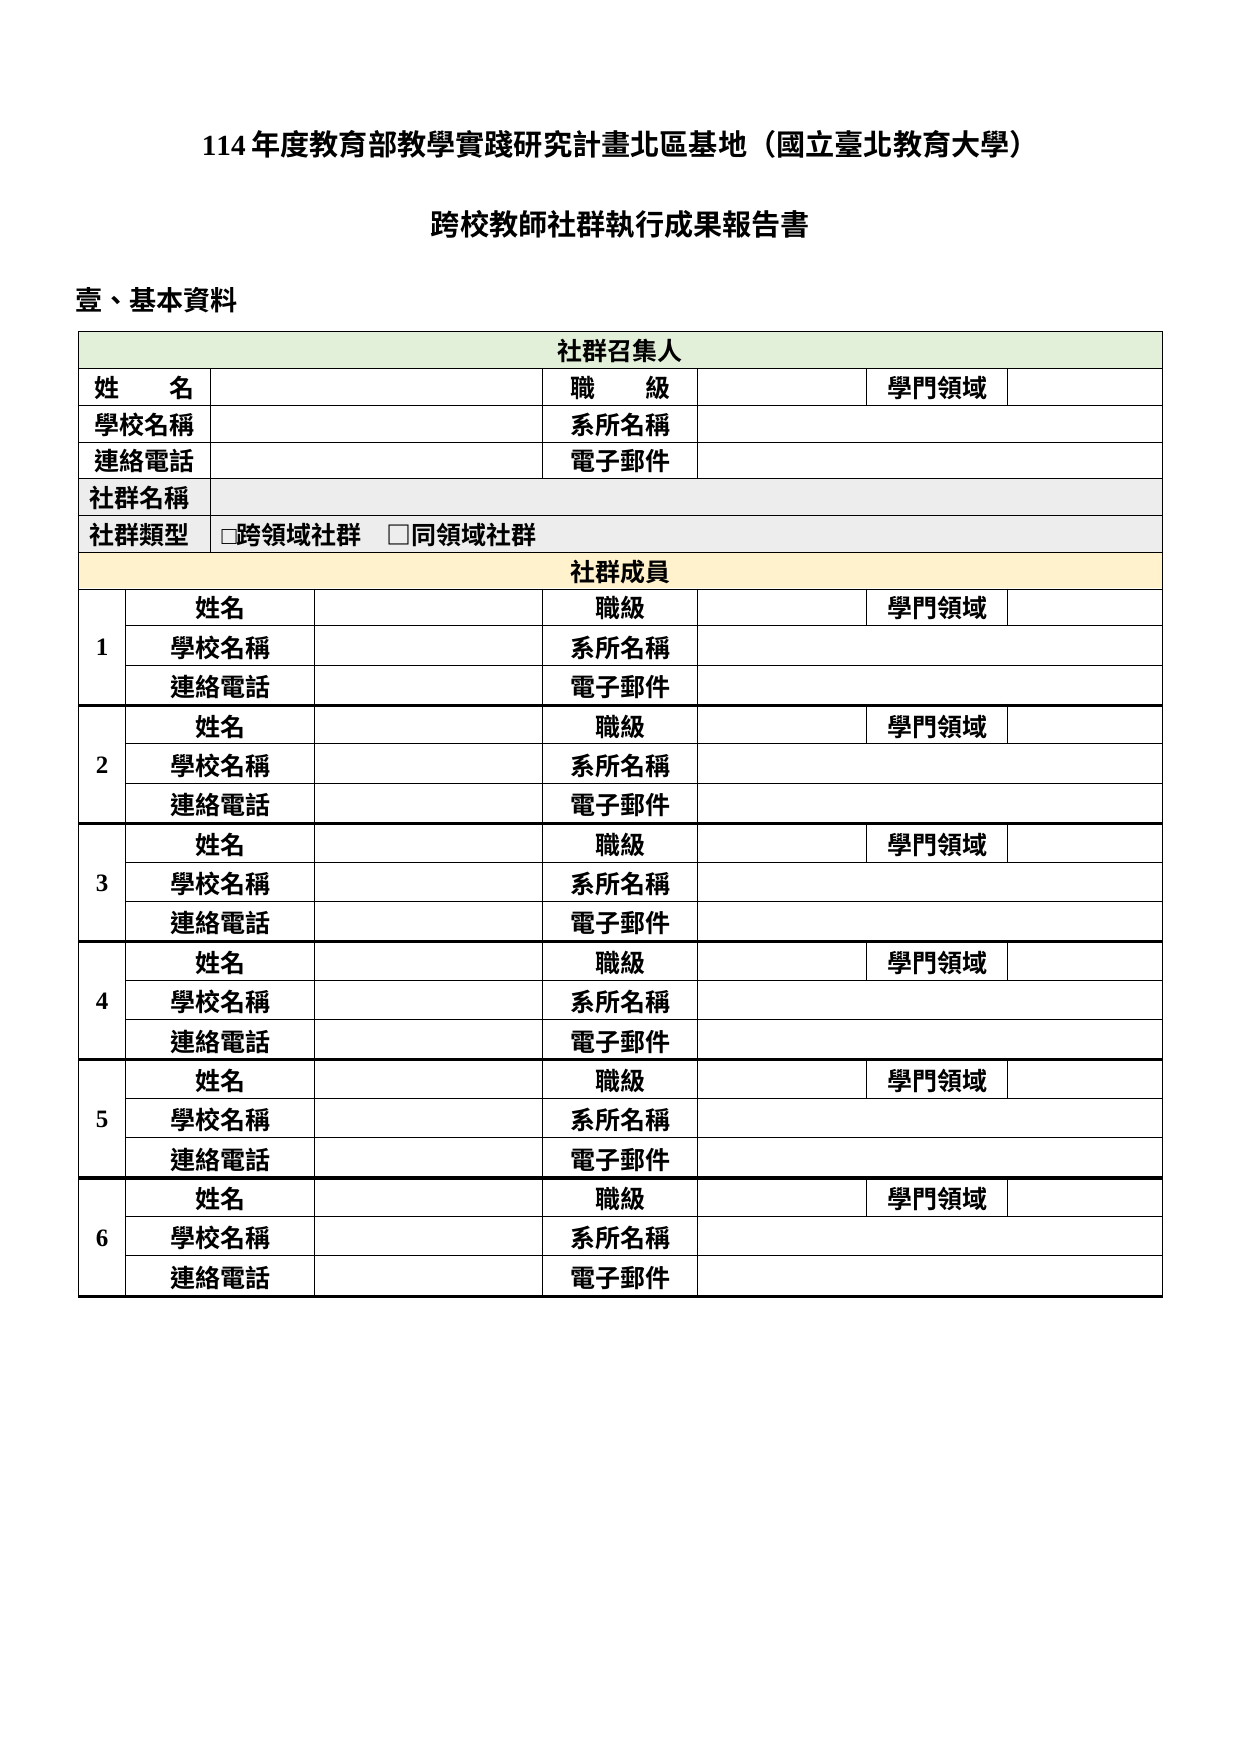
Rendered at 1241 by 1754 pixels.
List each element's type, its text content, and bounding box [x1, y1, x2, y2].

table_cell 學門領域 [867, 1180, 1007, 1216]
table_cell [315, 590, 542, 625]
table_cell [315, 825, 542, 861]
table_cell 學校名稱 [126, 863, 314, 901]
table_cell 學門領域 [867, 825, 1007, 861]
table_cell 職級 [543, 1061, 697, 1098]
table_cell 4 [79, 943, 125, 1058]
table_cell [315, 744, 542, 783]
table_cell □跨領域社群 □同領域社群 [211, 516, 1162, 552]
table_cell [698, 943, 866, 979]
table_cell 姓名 [126, 590, 314, 625]
table_cell 學門領域 [867, 1061, 1007, 1098]
table_cell [698, 902, 1162, 940]
table_cell [698, 1020, 1162, 1058]
table_cell [315, 1180, 542, 1216]
table_cell 學校名稱 [79, 406, 210, 441]
table_cell 電子郵件 [543, 1256, 697, 1294]
text 114年度教育部教學實踐研究計畫北區基地（國立臺北教育大學） [75, 122, 1165, 164]
table_cell [698, 406, 1162, 441]
table_cell [1008, 1061, 1162, 1098]
table_cell [315, 1256, 542, 1294]
table_cell 學校名稱 [126, 1217, 314, 1255]
table_cell 連絡電話 [126, 1256, 314, 1294]
table_cell [315, 863, 542, 901]
table_cell 連絡電話 [79, 443, 210, 478]
text 跨校教師社群執行成果報告書 [75, 202, 1165, 244]
table_cell [698, 590, 866, 625]
table_cell 連絡電話 [126, 902, 314, 940]
table_header 社群召集人 [79, 332, 1162, 368]
table_cell 系所名稱 [543, 626, 697, 664]
table_cell [1008, 1180, 1162, 1216]
table_cell 姓名 [126, 943, 314, 979]
table_cell 職級 [543, 825, 697, 861]
table_cell [1008, 707, 1162, 743]
table_cell 社群名稱 [79, 479, 210, 515]
table_cell [315, 1138, 542, 1176]
table_cell 系所名稱 [543, 744, 697, 783]
table_cell 系所名稱 [543, 1099, 697, 1137]
table_cell 連絡電話 [126, 1138, 314, 1176]
table_cell [698, 369, 866, 404]
table_cell 5 [79, 1061, 125, 1176]
table_cell [698, 744, 1162, 783]
table_cell [315, 666, 542, 704]
table_cell [315, 1020, 542, 1058]
table_cell [698, 443, 1162, 478]
table_cell 電子郵件 [543, 1138, 697, 1176]
table_cell 連絡電話 [126, 1020, 314, 1058]
table_cell 職級 [543, 943, 697, 979]
table_cell [315, 943, 542, 979]
table_cell 電子郵件 [543, 902, 697, 940]
table_cell 學校名稱 [126, 626, 314, 664]
table_cell 3 [79, 825, 125, 940]
table_cell 職級 [543, 707, 697, 743]
table_cell 連絡電話 [126, 784, 314, 822]
table_cell 姓名 [126, 707, 314, 743]
table_cell [211, 443, 542, 478]
table_cell 姓 名 [79, 369, 210, 404]
table_cell [698, 863, 1162, 901]
table_cell 1 [79, 590, 125, 704]
table_cell [698, 825, 866, 861]
table_cell [698, 1099, 1162, 1137]
table_cell 學校名稱 [126, 1099, 314, 1137]
table_cell [211, 479, 1162, 515]
table_cell [1008, 590, 1162, 625]
table_cell 學門領域 [867, 943, 1007, 979]
table_cell [315, 902, 542, 940]
table_cell [315, 1099, 542, 1137]
table_cell 電子郵件 [543, 1020, 697, 1058]
table_cell 學校名稱 [126, 981, 314, 1019]
table_cell [698, 1138, 1162, 1176]
table_cell 姓名 [126, 825, 314, 861]
table_cell 連絡電話 [126, 666, 314, 704]
table_cell 系所名稱 [543, 1217, 697, 1255]
text 壹、基本資料 [75, 274, 1165, 320]
table_cell 職 級 [543, 369, 697, 404]
table_cell [698, 981, 1162, 1019]
table_cell 學門領域 [867, 369, 1007, 404]
table_cell [315, 1061, 542, 1098]
table_cell 職級 [543, 1180, 697, 1216]
table_cell [1008, 369, 1162, 404]
table_cell [211, 369, 542, 404]
table_cell 學門領域 [867, 707, 1007, 743]
table_cell [1008, 943, 1162, 979]
table_cell [698, 1217, 1162, 1255]
table_cell 2 [79, 707, 125, 822]
table_cell 社群類型 [79, 516, 210, 552]
table_cell 系所名稱 [543, 981, 697, 1019]
table_cell [1008, 825, 1162, 861]
table_cell 職級 [543, 590, 697, 625]
table_cell 6 [79, 1180, 125, 1294]
table_cell 姓名 [126, 1061, 314, 1098]
table_cell 電子郵件 [543, 443, 697, 478]
table_cell [315, 784, 542, 822]
table_cell [698, 784, 1162, 822]
table_cell 系所名稱 [543, 863, 697, 901]
table_cell [315, 1217, 542, 1255]
table_cell 電子郵件 [543, 666, 697, 704]
table_cell [315, 707, 542, 743]
table_cell [698, 666, 1162, 704]
table_cell [315, 626, 542, 664]
table_cell 學門領域 [867, 590, 1007, 625]
table_cell 電子郵件 [543, 784, 697, 822]
table_cell [211, 406, 542, 441]
table_cell [698, 1061, 866, 1098]
table_cell [315, 981, 542, 1019]
table_cell 姓名 [126, 1180, 314, 1216]
table_cell 社群成員 [79, 553, 1162, 588]
table_cell 系所名稱 [543, 406, 697, 441]
table_cell [698, 707, 866, 743]
table_cell 學校名稱 [126, 744, 314, 783]
table_cell [698, 1180, 866, 1216]
table_cell [698, 1256, 1162, 1294]
table_cell [698, 626, 1162, 664]
